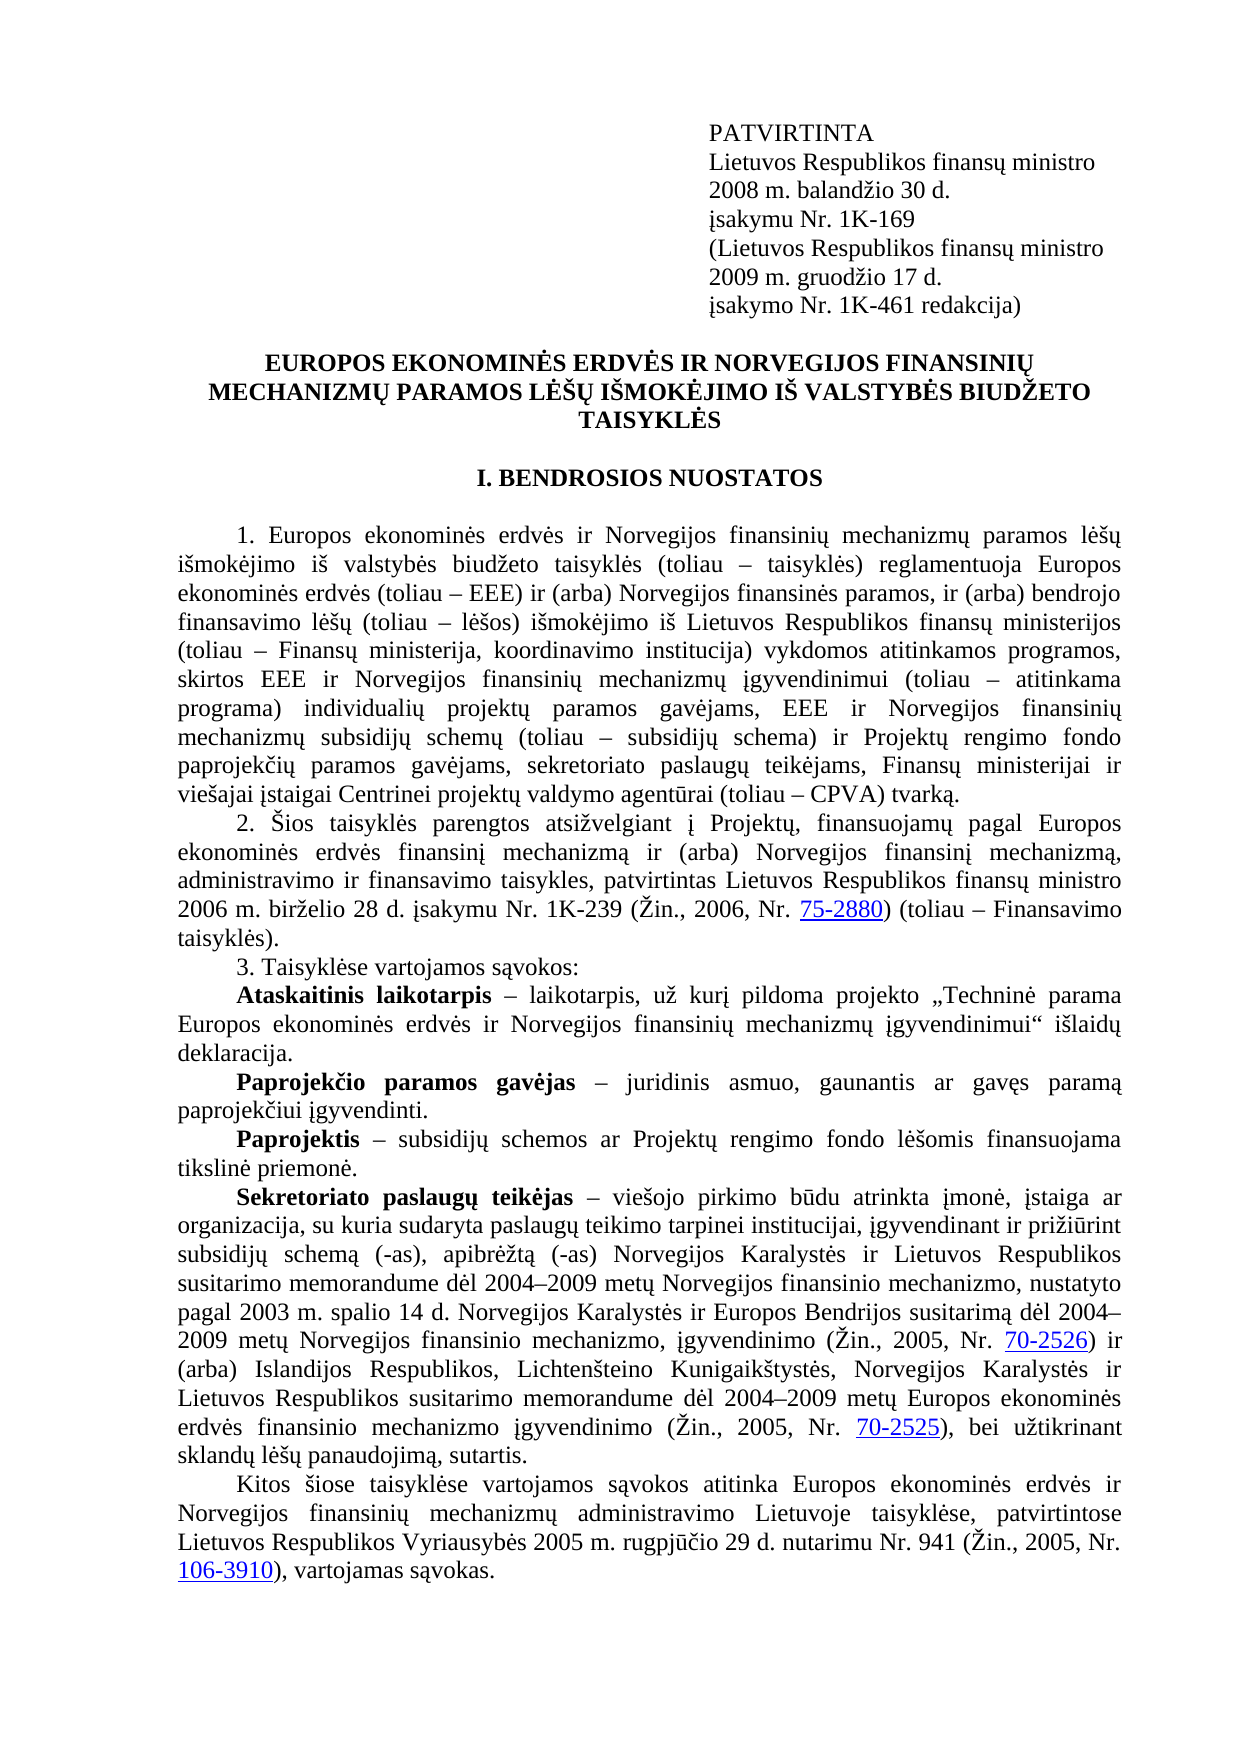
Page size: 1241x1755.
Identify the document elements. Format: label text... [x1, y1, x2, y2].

text Ataskaitinis laikotarpis – laikotarpis, už kurį pildoma projekto „Techninė parama Europos ekonominės erdvės ir Norvegijos finansinių mechanizmų įgyvendinimui“ išlaidų deklaracija. [177, 981, 1122, 1067]
text įsakymu Nr. 1K-169 [177, 204, 1122, 233]
text Sekretoriato paslaugų teikėjas – viešojo pirkimo būdu atrinkta įmonė, įstaiga ar organizacija, su kuria sudaryta paslaugų teikimo tarpinei institucijai, įgyvendinant ir prižiūrint subsidijų schemą (-as), apibrėžtą (-as) Norvegijos Karalystės ir Lietuvos Respublikos susitarimo memorandume dėl 2004–2009 metų Norvegijos finansinio mechanizmo, nustatyto pagal 2003 m. spalio 14 d. Norvegijos Karalystės ir Europos Bendrijos susitarimą dėl 2004–2009 metų Norvegijos finansinio mechanizmo, įgyvendinimo (Žin., 2005, Nr. 70-2526) ir (arba) Islandijos Respublikos, Lichtenšteino Kunigaikštystės, Norvegijos Karalystės ir Lietuvos Respublikos susitarimo memorandume dėl 2004–2009 metų Europos ekonominės erdvės finansinio mechanizmo įgyvendinimo (Žin., 2005, Nr. 70-2525), bei užtikrinant sklandų lėšų panaudojimą, sutartis. [177, 1182, 1122, 1469]
text EUROPOS EKONOMINĖS erdvės ir norvegijos finansinių mechanizmų paramos lėšų išmokėjimo iš valstybės BIUDŽETO taisyklės [177, 348, 1122, 434]
text PATVIRTINTA [177, 118, 1122, 147]
text 1. Europos ekonominės erdvės ir Norvegijos finansinių mechanizmų paramos lėšų išmokėjimo iš valstybės biudžeto taisyklės (toliau – taisyklės) reglamentuoja Europos ekonominės erdvės (toliau – EEE) ir (arba) Norvegijos finansinės paramos, ir (arba) bendrojo finansavimo lėšų (toliau – lėšos) išmokėjimo iš Lietuvos Respublikos finansų ministerijos (toliau – Finansų ministerija, koordinavimo institucija) vykdomos atitinkamos programos, skirtos EEE ir Norvegijos finansinių mechanizmų įgyvendinimui (toliau – atitinkama programa) individualių projektų paramos gavėjams, EEE ir Norvegijos finansinių mechanizmų subsidijų schemų (toliau – subsidijų schema) ir Projektų rengimo fondo paprojekčių paramos gavėjams, sekretoriato paslaugų teikėjams, Finansų ministerijai ir viešajai įstaigai Centrinei projektų valdymo agentūrai (toliau – CPVA) tvarką. [177, 521, 1122, 808]
text 2008 m. balandžio 30 d. [177, 176, 1122, 204]
text (Lietuvos Respublikos finansų ministro [177, 233, 1122, 262]
text Lietuvos Respublikos finansų ministro [177, 147, 1122, 176]
text Paprojektis – subsidijų schemos ar Projektų rengimo fondo lėšomis finansuojama tikslinė priemonė. [177, 1124, 1122, 1182]
text 2. Šios taisyklės parengtos atsižvelgiant į Projektų, finansuojamų pagal Europos ekonominės erdvės finansinį mechanizmą ir (arba) Norvegijos finansinį mechanizmą, administravimo ir finansavimo taisykles, patvirtintas Lietuvos Respublikos finansų ministro 2006 m. birželio 28 d. įsakymu Nr. 1K-239 (Žin., 2006, Nr. 75-2880) (toliau – Finansavimo taisyklės). [177, 808, 1122, 952]
text Kitos šiose taisyklėse vartojamos sąvokos atitinka Europos ekonominės erdvės ir Norvegijos finansinių mechanizmų administravimo Lietuvoje taisyklėse, patvirtintose Lietuvos Respublikos Vyriausybės 2005 m. rugpjūčio 29 d. nutarimu Nr. 941 (Žin., 2005, Nr. 106-3910), vartojamas sąvokas. [177, 1469, 1122, 1584]
text Paprojekčio paramos gavėjas – juridinis asmuo, gaunantis ar gavęs paramą paprojekčiui įgyvendinti. [177, 1067, 1122, 1124]
text įsakymo Nr. 1K-461 redakcija) [177, 291, 1122, 319]
text 3. Taisyklėse vartojamos sąvokos: [177, 952, 1122, 981]
text 2009 m. gruodžio 17 d. [177, 262, 1122, 291]
text I. BENDROSIOS NUOSTATOS [177, 463, 1122, 492]
